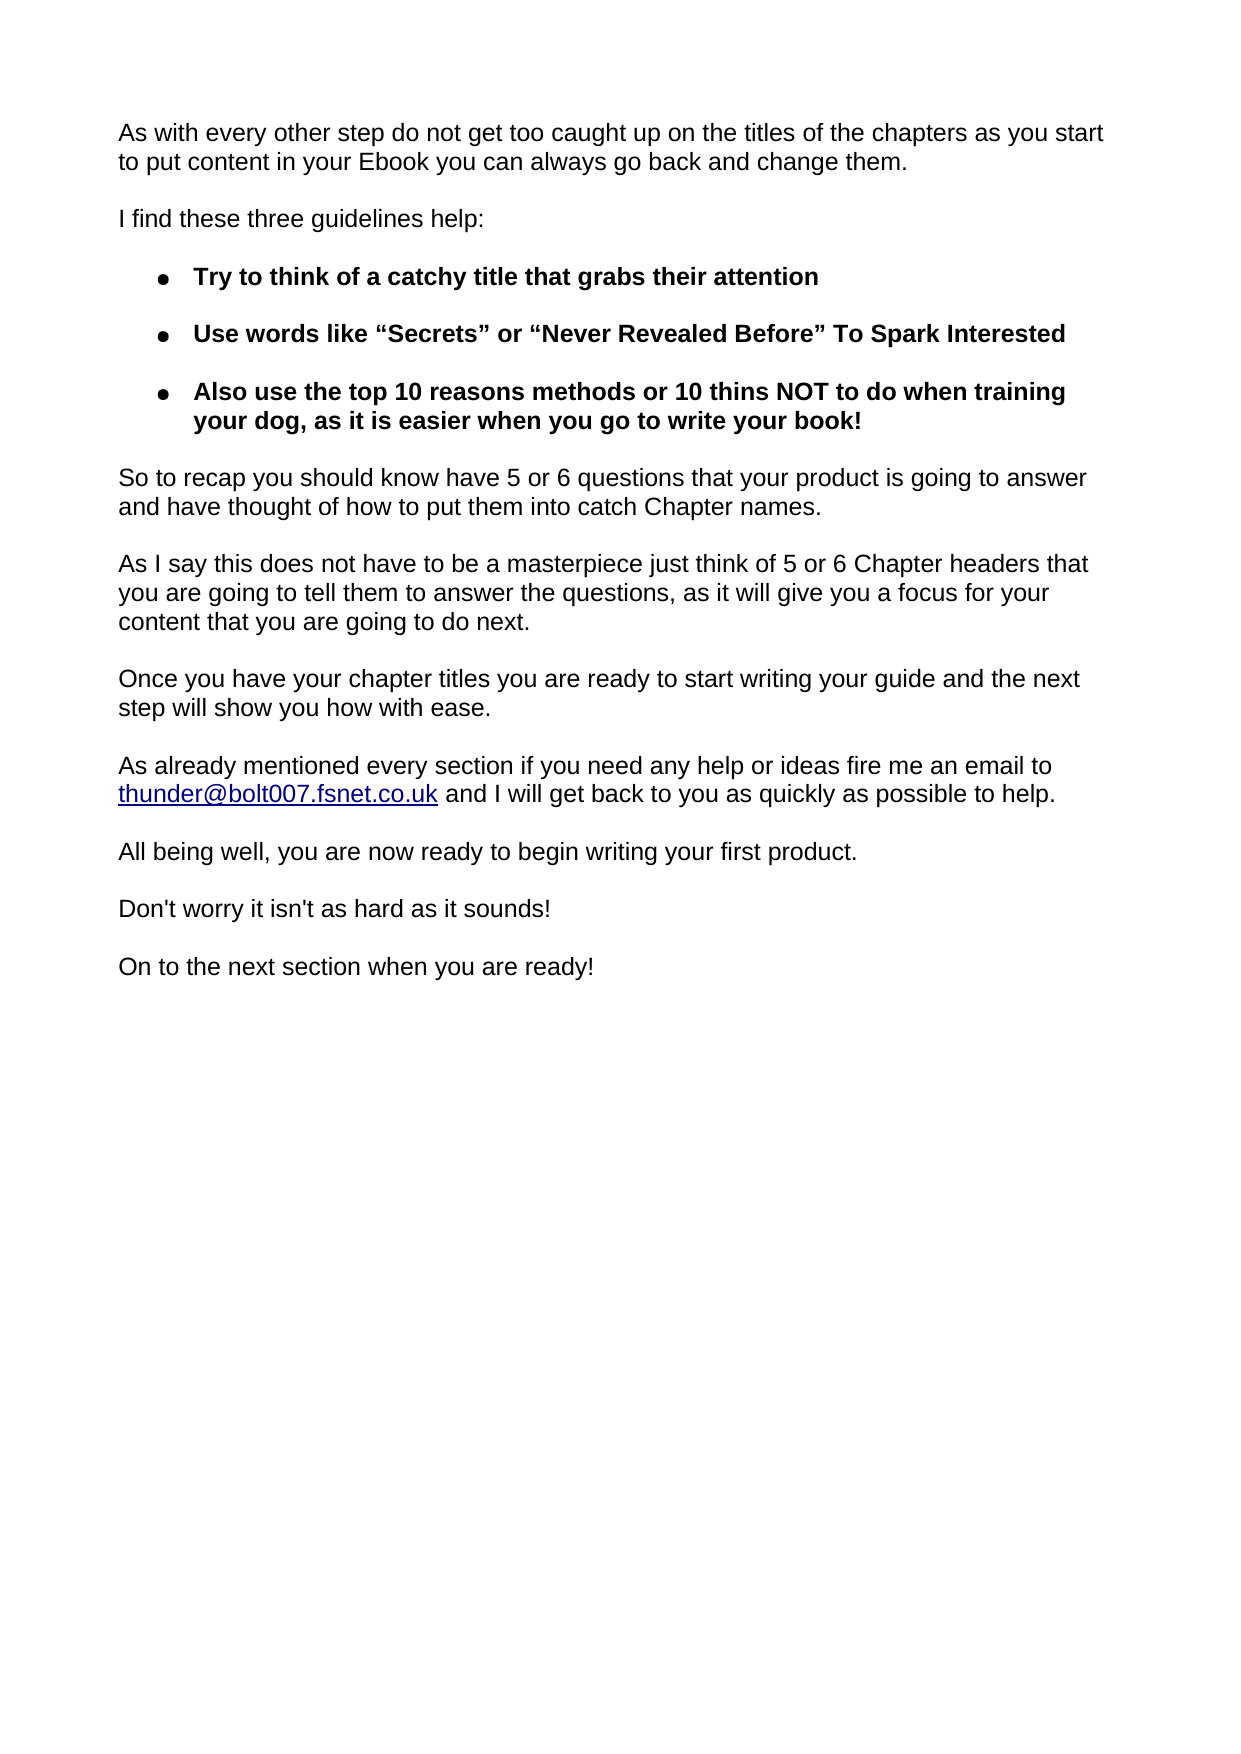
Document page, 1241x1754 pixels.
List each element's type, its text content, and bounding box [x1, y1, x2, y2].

text Don't worry it isn't as hard as it sounds! [118, 894, 1122, 923]
text Once you have your chapter titles you are ready to start writing your guide and the next step will show you how with ease. [118, 664, 1122, 722]
text All being well, you are now ready to begin writing your first product. [118, 837, 1122, 866]
text I find these three guidelines help: [118, 204, 1122, 233]
list Try to think of a catchy title that grabs their attention [156, 262, 1122, 291]
text On to the next section when you are ready! [118, 952, 1122, 981]
text So to recap you should know have 5 or 6 questions that your product is going to answer and have thought of how to put them into catch Chapter names. [118, 463, 1122, 521]
list Use words like “Secrets” or “Never Revealed Before” To Spark Interested [156, 319, 1122, 348]
list Also use the top 10 reasons methods or 10 thins NOT to do when training your dog, as it is easier when you go to write your book! [156, 377, 1122, 434]
text As with every other step do not get too caught up on the titles of the chapters as you start to put content in your Ebook you can always go back and change them. [118, 118, 1122, 176]
text As already mentioned every section if you need any help or ideas fire me an email to thunder@bolt007.fsnet.co.uk and I will get back to you as quickly as possible to help. [118, 751, 1122, 808]
text As I say this does not have to be a masterpiece just think of 5 or 6 Chapter headers that you are going to tell them to answer the questions, as it will give you a focus for your content that you are going to do next. [118, 549, 1122, 636]
